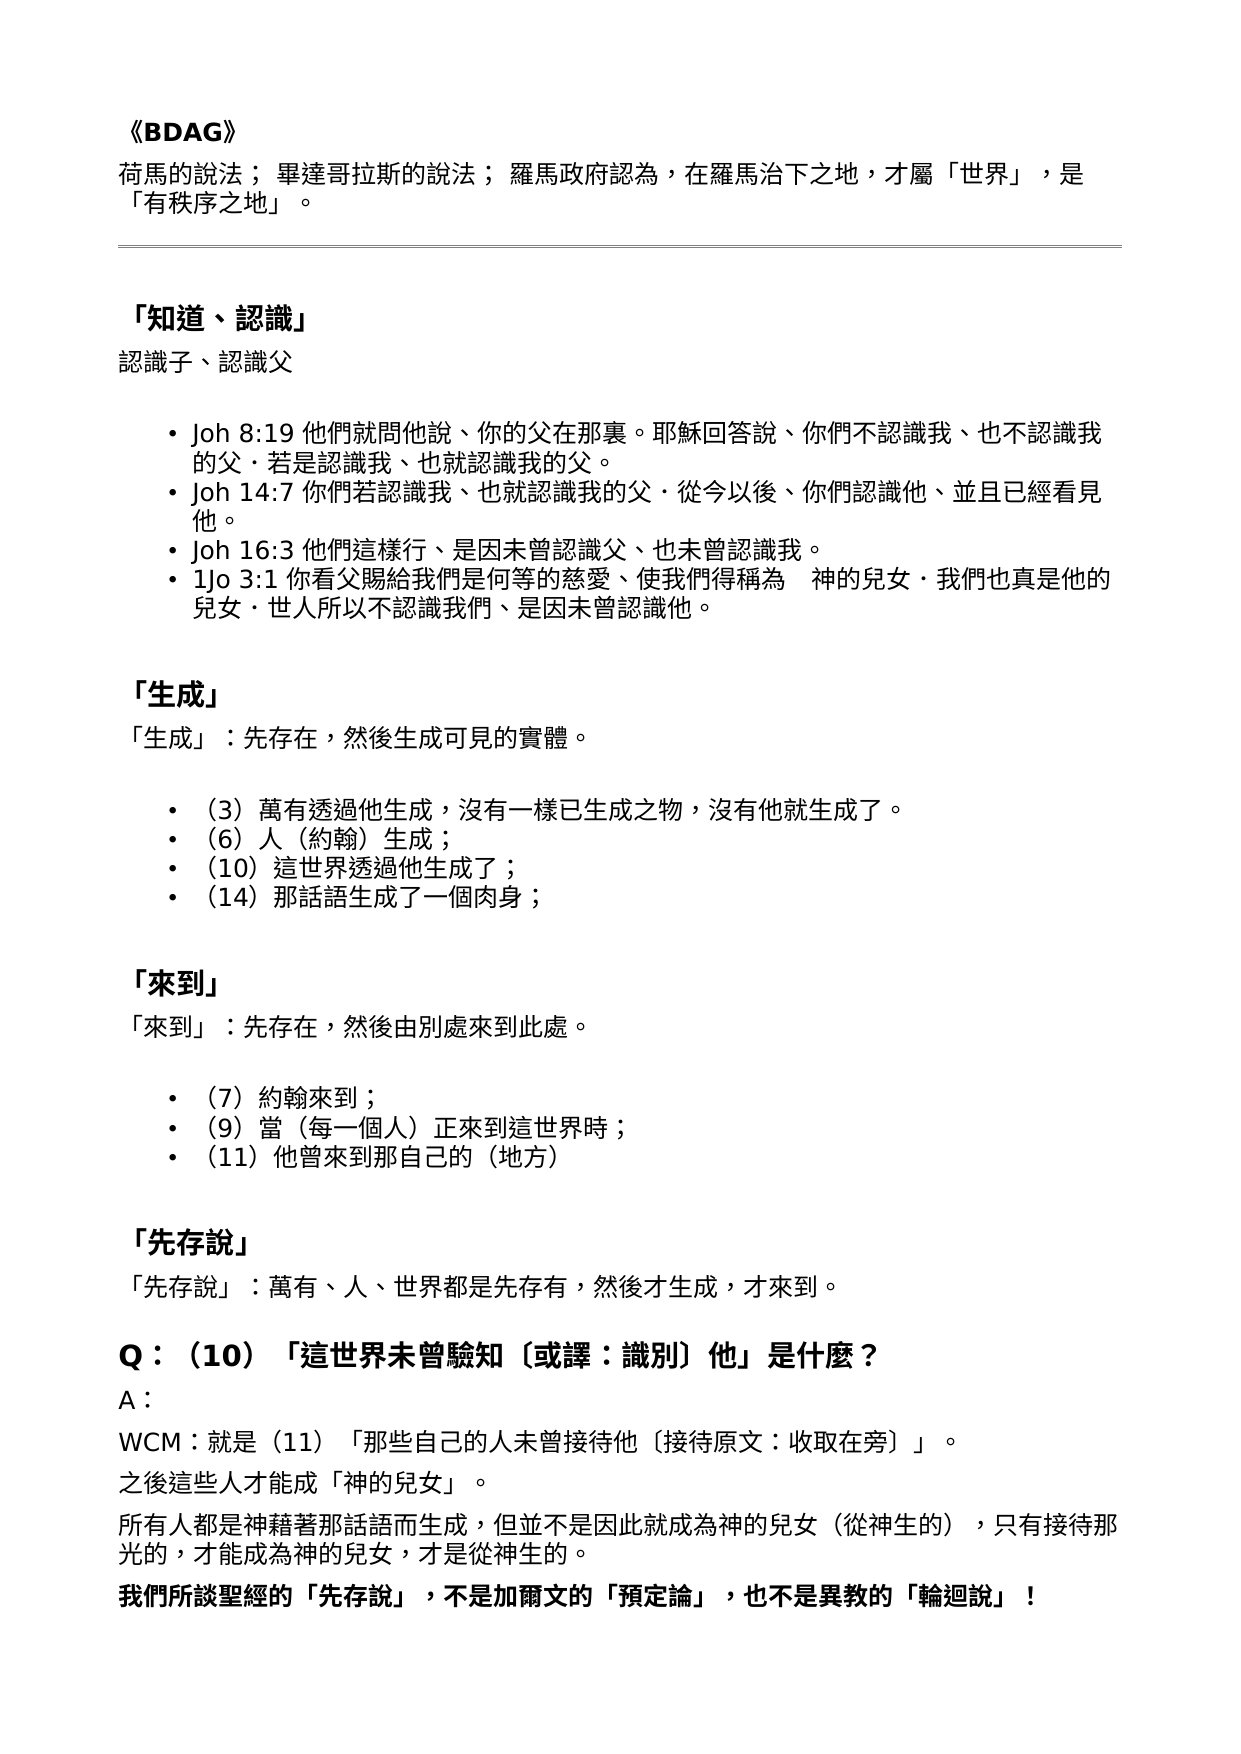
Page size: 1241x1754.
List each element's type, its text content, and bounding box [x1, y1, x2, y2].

list （11）他曾來到那自己的（地方） [177, 1143, 1122, 1172]
list （9）當（每一個人）正來到這世界時； [177, 1114, 1122, 1143]
text 「先存說」：萬有、人、世界都是先存有，然後才生成，才來到。 [118, 1273, 1122, 1302]
list 1Jo 3:1 你看父賜給我們是何等的慈愛、使我們得稱為 神的兒女．我們也真是他的兒女．世人所以不認識我們、是因未曾認識他。 [177, 565, 1122, 624]
text 之後這些人才能成「神的兒女」。 [118, 1469, 1122, 1499]
list Joh 16:3 他們這樣行、是因未曾認識父、也未曾認識我。 [177, 536, 1122, 565]
subtitle 《BDAG》 [118, 118, 1122, 147]
text A： [118, 1386, 1122, 1415]
text 我們所談聖經的「先存說」，不是加爾文的「預定論」，也不是異教的「輪迴說」！ [118, 1582, 1122, 1611]
list （6）人（約翰）生成； [177, 825, 1122, 854]
list （10）這世界透過他生成了； [177, 854, 1122, 883]
list Joh 14:7 你們若認識我、也就認識我的父．從今以後、你們認識他、並且已經看見他。 [177, 478, 1122, 536]
subtitle 「知道、認識」 [118, 302, 1122, 336]
list （14）那話語生成了一個肉身； [177, 883, 1122, 912]
subtitle 「生成」 [118, 678, 1122, 712]
list （3）萬有透過他生成，沒有一樣已生成之物，沒有他就生成了。 [177, 796, 1122, 825]
subtitle 「來到」 [118, 967, 1122, 1001]
text 荷馬的說法； 畢達哥拉斯的說法； 羅馬政府認為，在羅馬治下之地，才屬「世界」，是「有秩序之地」。 [118, 160, 1122, 218]
text WCM：就是（11）「那些自己的人未曾接待他〔接待原文：收取在旁〕」。 [118, 1428, 1122, 1457]
text 「生成」：先存在，然後生成可見的實體。 [118, 725, 1122, 754]
subtitle 「先存說」 [118, 1227, 1122, 1261]
text 「來到」：先存在，然後由別處來到此處。 [118, 1013, 1122, 1043]
text 認識子、認識父 [118, 348, 1122, 378]
subtitle Q：（10）「這世界未曾驗知〔或譯：識別〕他」是什麼？ [118, 1340, 1122, 1374]
text 所有人都是神藉著那話語而生成，但並不是因此就成為神的兒女（從神生的），只有接待那光的，才能成為神的兒女，才是從神生的。 [118, 1511, 1122, 1569]
list Joh 8:19 他們就問他說、你的父在那裏。耶穌回答說、你們不認識我、也不認識我的父．若是認識我、也就認識我的父。 [177, 419, 1122, 478]
list （7）約翰來到； [177, 1084, 1122, 1114]
